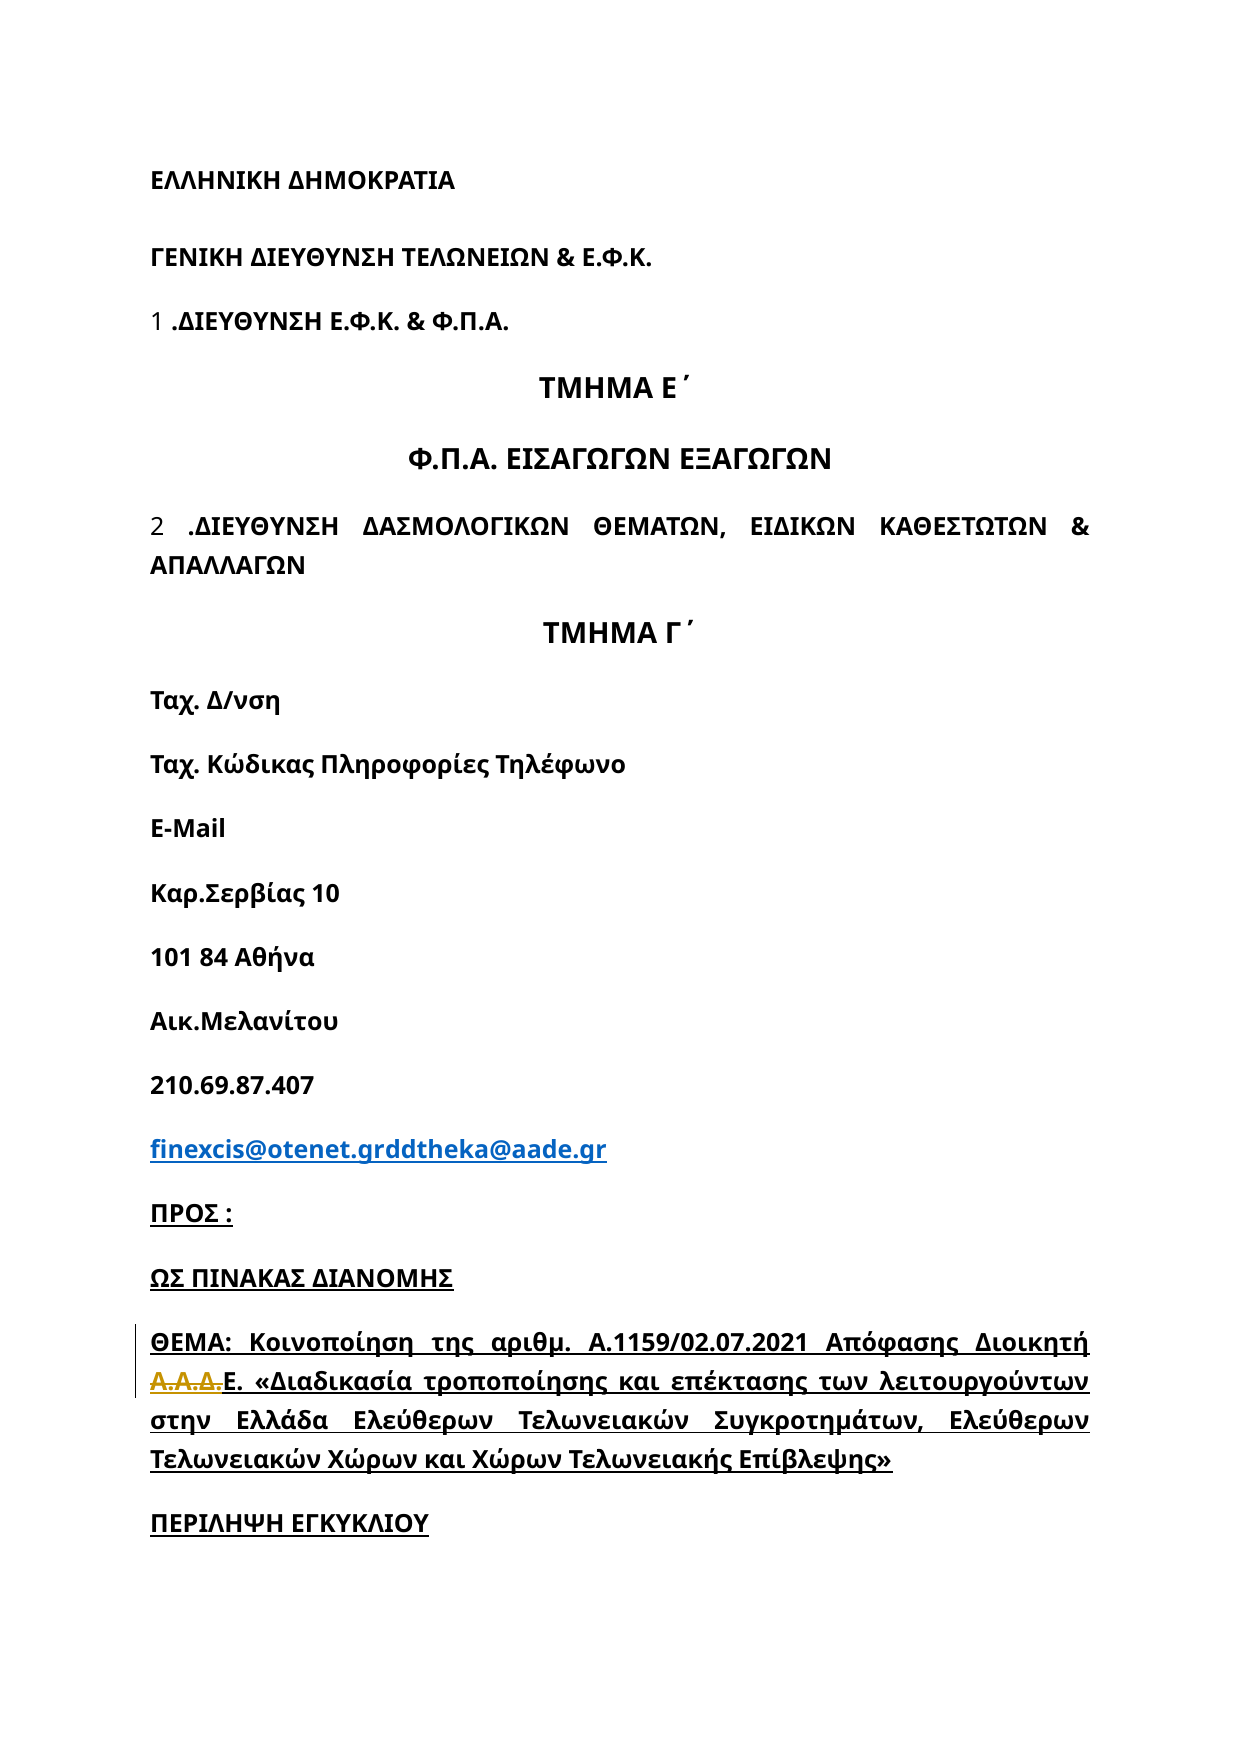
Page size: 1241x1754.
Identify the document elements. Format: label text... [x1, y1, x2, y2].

text Ταχ. Κώδικας Πληροφορίες Τηλέφωνο [150, 747, 1090, 781]
text ΓΕΝΙΚΗ ΔΙΕΥΘΥΝΣΗ ΤΕΛΩΝΕΙΩΝ & Ε.Φ.Κ. [150, 239, 1090, 273]
subtitle Φ.Π.Α. ΕΙΣΑΓΩΓΩΝ ΕΞΑΓΩΓΩΝ [150, 438, 1090, 478]
title ΕΛΛΗΝΙΚΗ ΔΗΜΟΚΡΑΤΙΑ [150, 162, 1090, 197]
text ΩΣ ΠΙΝΑΚΑΣ ΔΙΑΝΟΜΗΣ [150, 1260, 1090, 1294]
text ΘΕΜΑ: Κοινοποίηση της αριθμ. Α.1159/02.07.2021 Απόφασης Διοικητή Ε. «Διαδικασία τροποποίησης και επέκτασης των λειτουργούντων στην Ελλάδα Ελεύθερων Τελωνειακών Συγκροτημάτων, Ελεύθερων Τελωνειακών Χώρων και Χώρων Τελωνειακής Επίβλεψης» [150, 1355, 1090, 1392]
text ΘΕΜΑ: Κοινοποίηση της αριθμ. Α.1159/02.07.2021 Απόφασης Διοικητή Ε. «Διαδικασία τροποποίησης και επέκτασης των λειτουργούντων στην Ελλάδα Ελεύθερων Τελωνειακών Συγκροτημάτων, Ελεύθερων Τελωνειακών Χώρων και Χώρων Τελωνειακής Επίβλεψης» [150, 1324, 1090, 1353]
subtitle ΤΜΗΜΑ Ε΄ [150, 367, 1090, 407]
text ΘΕΜΑ: Κοινοποίηση της αριθμ. Α.1159/02.07.2021 Απόφασης Διοικητή Ε. «Διαδικασία τροποποίησης και επέκτασης των λειτουργούντων στην Ελλάδα Ελεύθερων Τελωνειακών Συγκροτημάτων, Ελεύθερων Τελωνειακών Χώρων και Χώρων Τελωνειακής Επίβλεψης» [150, 1394, 1090, 1432]
text 101 84 Αθήνα [150, 939, 1090, 973]
text 2 .ΔΙΕΥΘΥΝΣΗ ΔΑΣΜΟΛΟΓΙΚΩΝ ΘΕΜΑΤΩΝ, ΕΙΔΙΚΩΝ ΚΑΘΕΣΤΩΤΩΝ & ΑΠΑΛΛΑΓΩΝ [150, 509, 1090, 582]
text Ταχ. Δ/νση [150, 683, 1090, 717]
text ΠΕΡΙΛΗΨΗ ΕΓΚΥΚΛΙΟΥ [150, 1506, 1090, 1540]
text ΠΡΟΣ : [150, 1196, 1090, 1230]
text Αικ.Μελανίτου [150, 1003, 1090, 1038]
text 210.69.87.407 [150, 1068, 1090, 1102]
text 1 .ΔΙΕΥΘΥΝΣΗ Ε.Φ.Κ. & Φ.Π.Α. [150, 303, 1090, 337]
text finexcis@otenet.grddtheka@aade.gr [150, 1132, 1090, 1166]
subtitle ΤΜΗΜΑ Γ΄ [150, 612, 1090, 652]
text ΘΕΜΑ: Κοινοποίηση της αριθμ. Α.1159/02.07.2021 Απόφασης Διοικητή Ε. «Διαδικασία τροποποίησης και επέκτασης των λειτουργούντων στην Ελλάδα Ελεύθερων Τελωνειακών Συγκροτημάτων, Ελεύθερων Τελωνειακών Χώρων και Χώρων Τελωνειακής Επίβλεψης» [150, 1433, 1090, 1476]
text E-Mail [150, 811, 1090, 845]
text Καρ.Σερβίας 10 [150, 875, 1090, 909]
